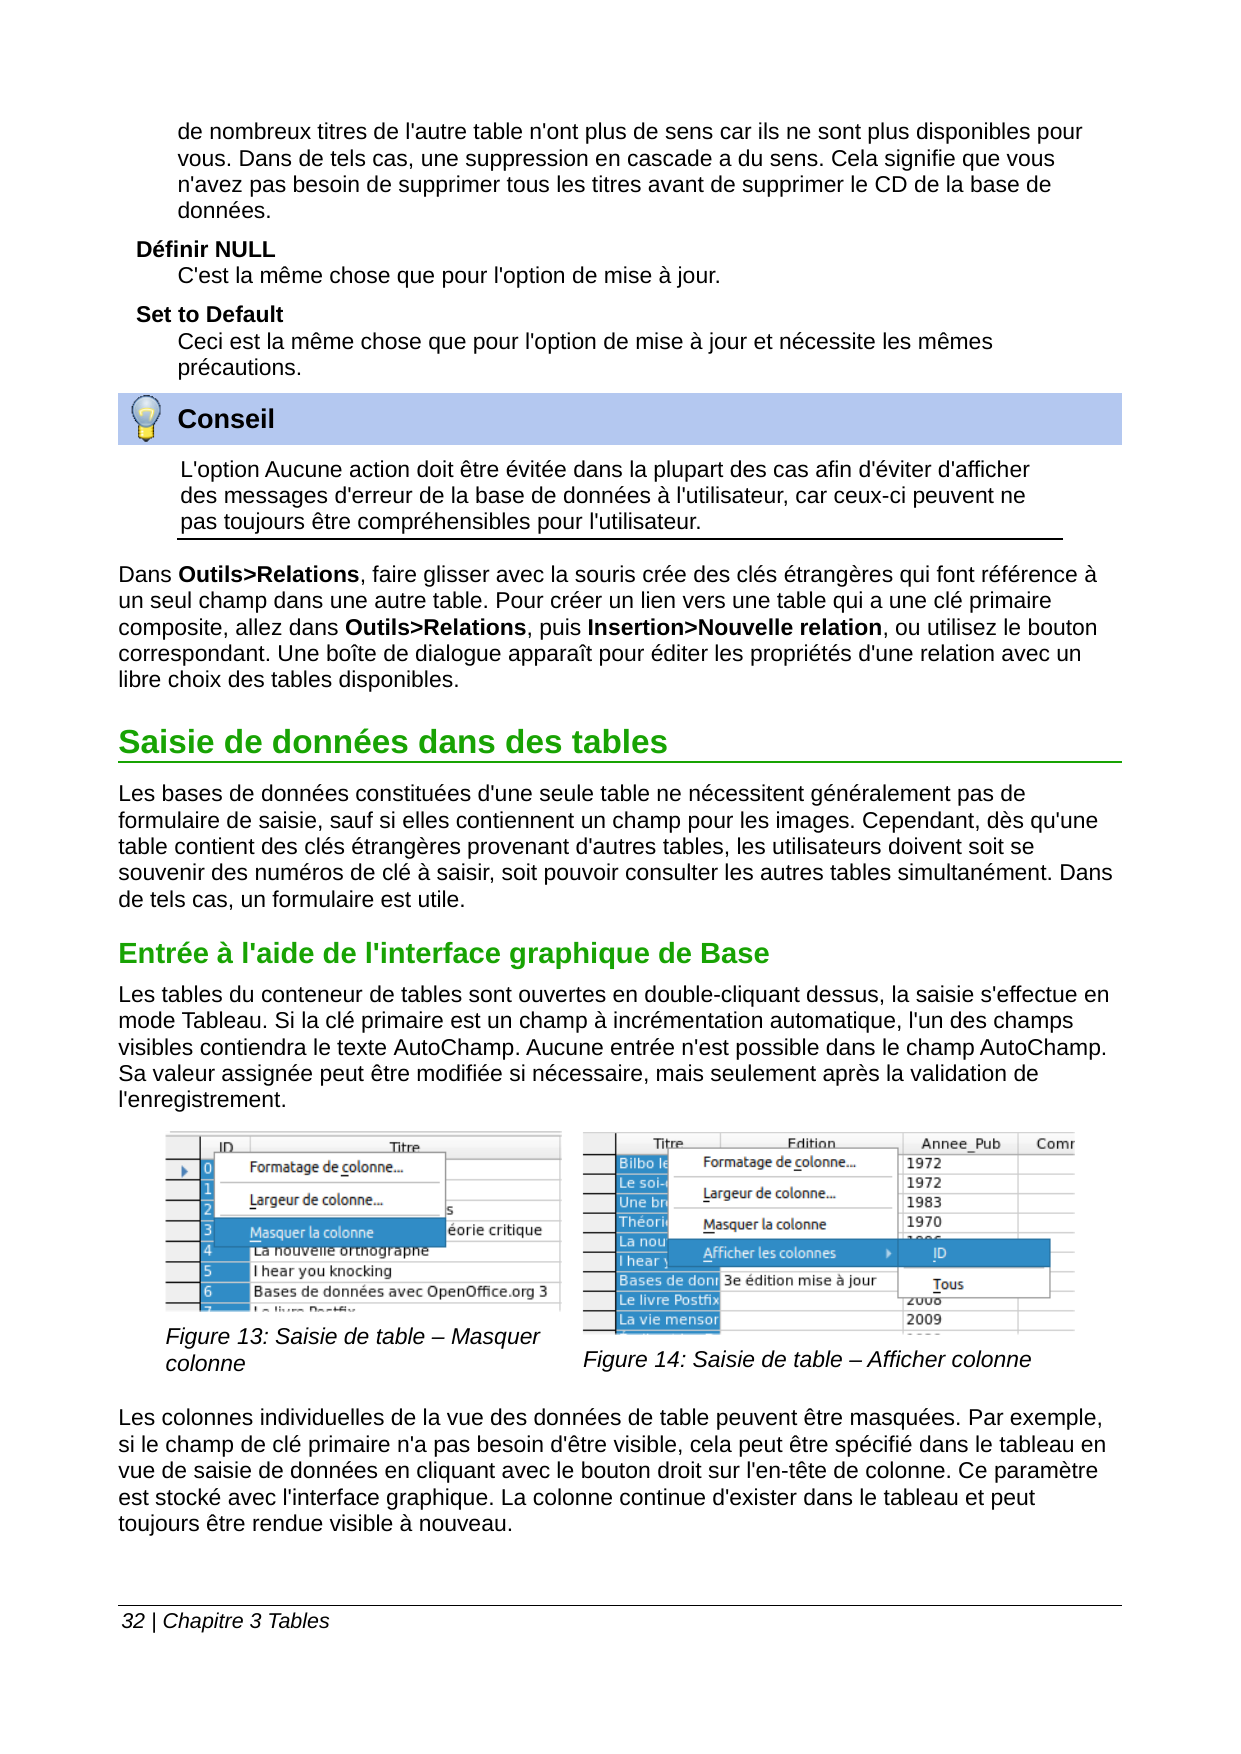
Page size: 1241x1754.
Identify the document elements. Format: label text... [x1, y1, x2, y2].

subtitle Saisie de données dans des tables [118, 722, 1122, 761]
text L'option Aucune action doit être évitée dans la plupart des cas afin d'éviter d'afficher des messages d'erreur de la base de données à l'utilisateur, car ceux-ci peuvent ne pas toujours être compréhensibles pour l'utilisateur. [177, 453, 1063, 538]
list Conseil [170, 393, 1122, 445]
text Les tables du conteneur de tables sont ouvertes en double-cliquant dessus, la saisie s'effectue en mode Tableau. Si la clé primaire est un champ à incrémentation automatique, l'un des champs visibles contiendra le texte AutoChamp. Aucune entrée n'est possible dans le champ AutoChamp. Sa valeur assignée peut être modifiée si nécessaire, mais seulement après la validation de l'enregistrement. [118, 981, 1122, 1113]
text C'est la même chose que pour l'option de mise à jour. [177, 262, 1122, 289]
text Dans Outils>Relations, faire glisser avec la souris crée des clés étrangères qui font référence à un seul champ dans une autre table. Pour créer un lien vers une table qui a une clé primaire composite, allez dans Outils>Relations, puis Insertion>Nouvelle relation, ou utilisez le bouton correspondant. Une boîte de dialogue apparaît pour éditer les propriétés d'une relation avec un libre choix des tables disponibles. [118, 561, 1122, 693]
text Ceci est la même chose que pour l'option de mise à jour et nécessite les mêmes précautions. [177, 328, 1122, 380]
text Les bases de données constituées d'une seule table ne nécessitent généralement pas de formulaire de saisie, sauf si elles contiennent un champ pour les images. Cependant, dès qu'une table contient des clés étrangères provenant d'autres tables, les utilisateurs doivent soit se souvenir des numéros de clé à saisir, soit pouvoir consulter les autres tables simultanément. Dans de tels cas, un formulaire est utile. [118, 780, 1122, 912]
text Les colonnes individuelles de la vue des données de table peuvent être masquées. Par exemple, si le champ de clé primaire n'a pas besoin d'être visible, cela peut être spécifié dans le tableau en vue de saisie de données en cliquant avec le bouton droit sur l'en-tête de colonne. Ce paramètre est stocké avec l'interface graphique. La colonne continue d'exister dans le tableau et peut toujours être rendue visible à nouveau. [118, 1404, 1122, 1536]
text de nombreux titres de l'autre table n'ont plus de sens car ils ne sont plus disponibles pour vous. Dans de tels cas, une suppression en cascade a du sens. Cela signifie que vous n'avez pas besoin de supprimer tous les titres avant de supprimer le CD de la base de données. [177, 118, 1122, 223]
subtitle Entrée à l'aide de l'interface graphique de Base [118, 936, 1122, 969]
text Figure 13: Saisie de table – Masquer colonne [165, 1323, 562, 1376]
text Figure 14: Saisie de table – Afficher colonne [583, 1346, 1075, 1372]
text Set to Default [136, 301, 1122, 328]
text Définir NULL [136, 236, 1122, 262]
picture [119, 393, 170, 445]
